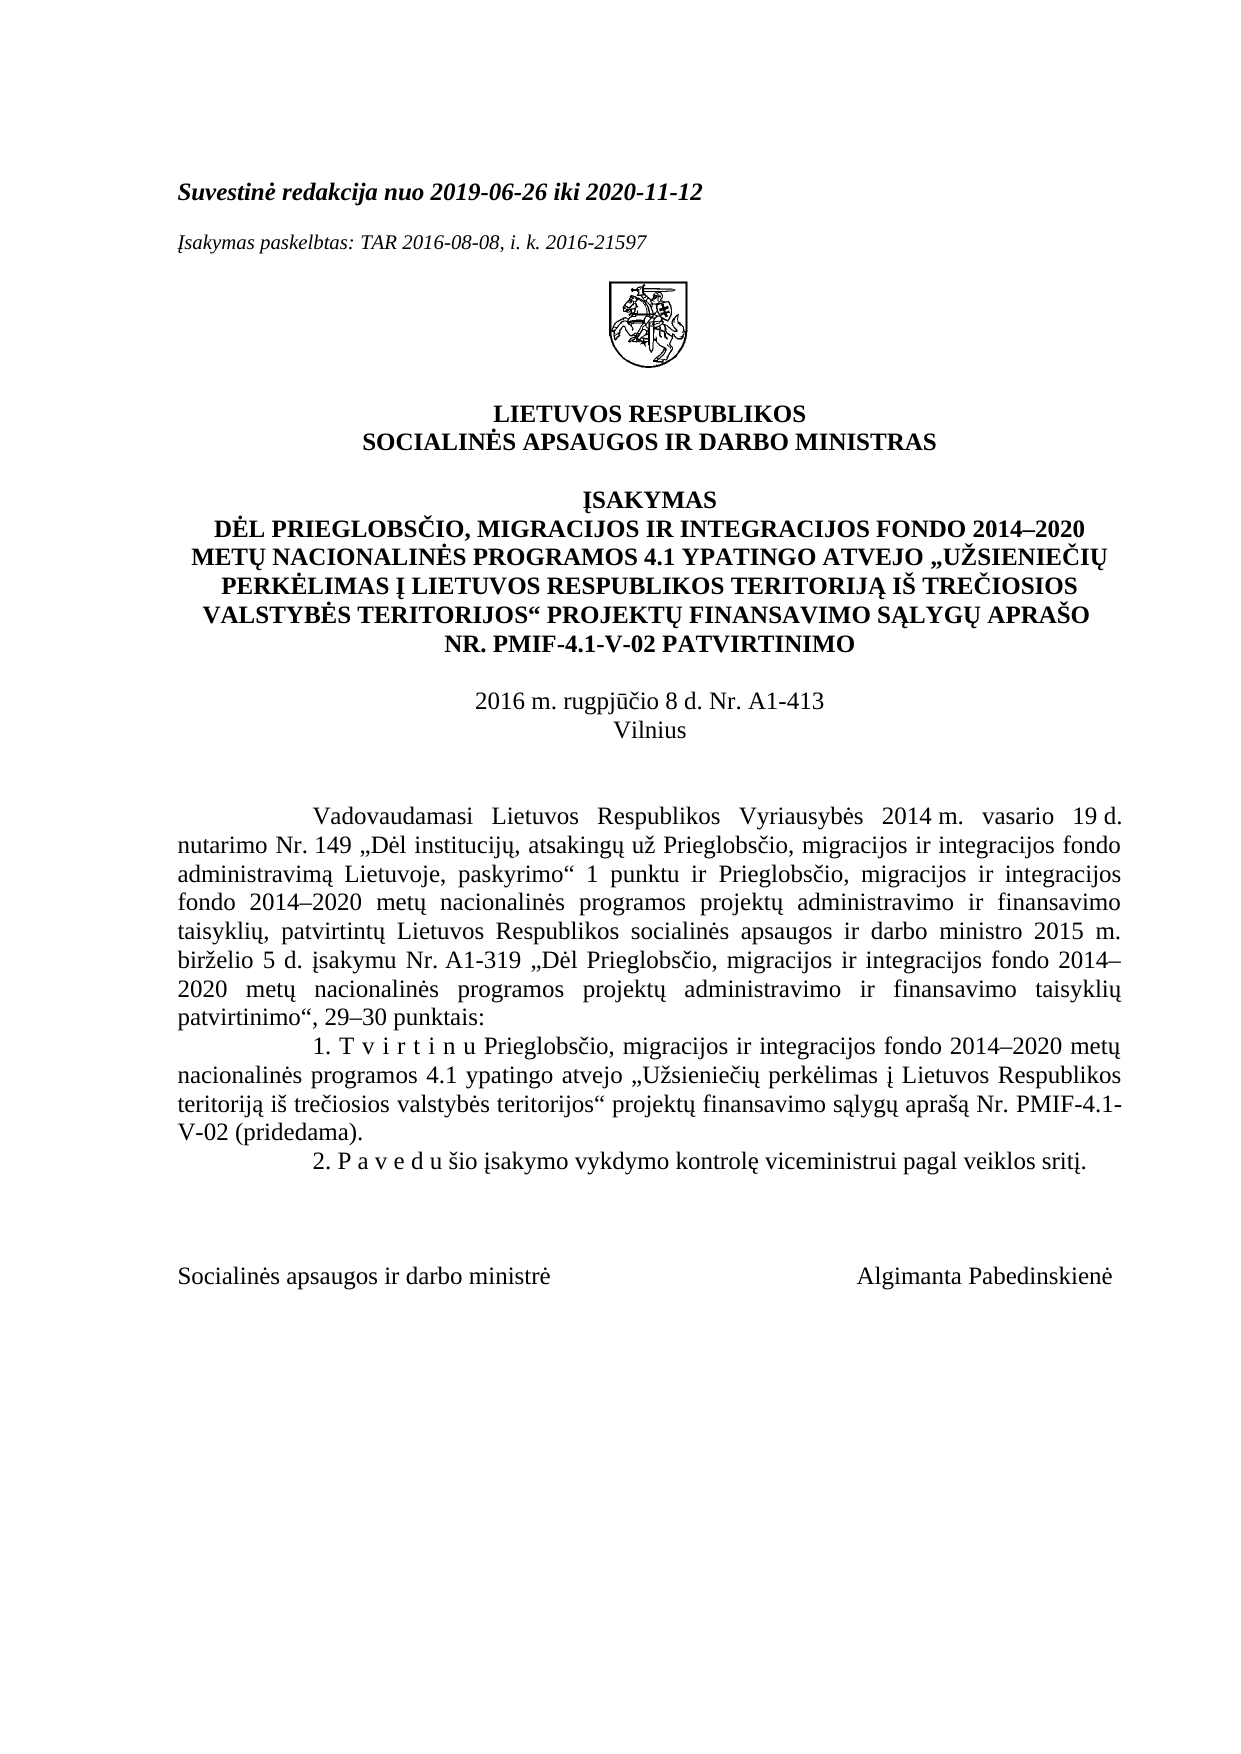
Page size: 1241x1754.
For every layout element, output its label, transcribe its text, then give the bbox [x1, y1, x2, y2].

text Socialinės apsaugos ir darbo ministrė Algimanta Pabedinskienė [177, 1261, 1122, 1290]
text ĮSAKYMAS [177, 485, 1122, 514]
text LIETUVOS RESPUBLIKOS [177, 399, 1122, 427]
text NR. PMIF-4.1-V-02 PATVIRTINIMO [177, 629, 1122, 657]
text 2. P a v e d u šio įsakymo vykdymo kontrolę viceministrui pagal veiklos sritį. [177, 1146, 1122, 1175]
text DĖL PRIEGLOBSČIO, MIGRACIJOS IR INTEGRACIJOS FONDO 2014–2020 METŲ NACIONALINĖS PROGRAMOS 4.1 YPATINGO ATVEJO „UŽSIENIEČIŲ PERKĖLIMAS Į LIETUVOS RESPUBLIKOS TERITORIJĄ IŠ TREČIOSIOS VALSTYBĖS TERITORIJOS“ PROJEKTŲ FINANSAVIMO SĄLYGŲ APRAŠO [177, 514, 1122, 629]
text Vadovaudamasi Lietuvos Respublikos Vyriausybės 2014 m. vasario 19 d. nutarimo Nr. 149 „Dėl institucijų, atsakingų už Prieglobsčio, migracijos ir integracijos fondo administravimą Lietuvoje, paskyrimo“ 1 punktu ir Prieglobsčio, migracijos ir integracijos fondo 2014–2020 metų nacionalinės programos projektų administravimo ir finansavimo taisyklių, patvirtintų Lietuvos Respublikos socialinės apsaugos ir darbo ministro 2015 m. birželio 5 d. įsakymu Nr. A1-319 „Dėl Prieglobsčio, migracijos ir integracijos fondo 2014–2020 metų nacionalinės programos projektų administravimo ir finansavimo taisyklių patvirtinimo“, 29–30 punktais: [177, 801, 1122, 1031]
text 2016 m. rugpjūčio 8 d. Nr. A1-413 [177, 686, 1122, 715]
text Vilnius [177, 715, 1122, 744]
text 1. T v i r t i n u Prieglobsčio, migracijos ir integracijos fondo 2014–2020 metų nacionalinės programos 4.1 ypatingo atvejo „Užsieniečių perkėlimas į Lietuvos Respublikos teritoriją iš trečiosios valstybės teritorijos“ projektų finansavimo sąlygų aprašą Nr. PMIF-4.1-V-02 (pridedama). [177, 1031, 1122, 1146]
text Suvestinė redakcija nuo 2019-06-26 iki 2020-11-12 [177, 177, 1122, 206]
text SOCIALINĖS APSAUGOS IR DARBO MINISTRAS [177, 427, 1122, 456]
text Įsakymas paskelbtas: TAR 2016-08-08, i. k. 2016-21597 [177, 230, 1122, 254]
